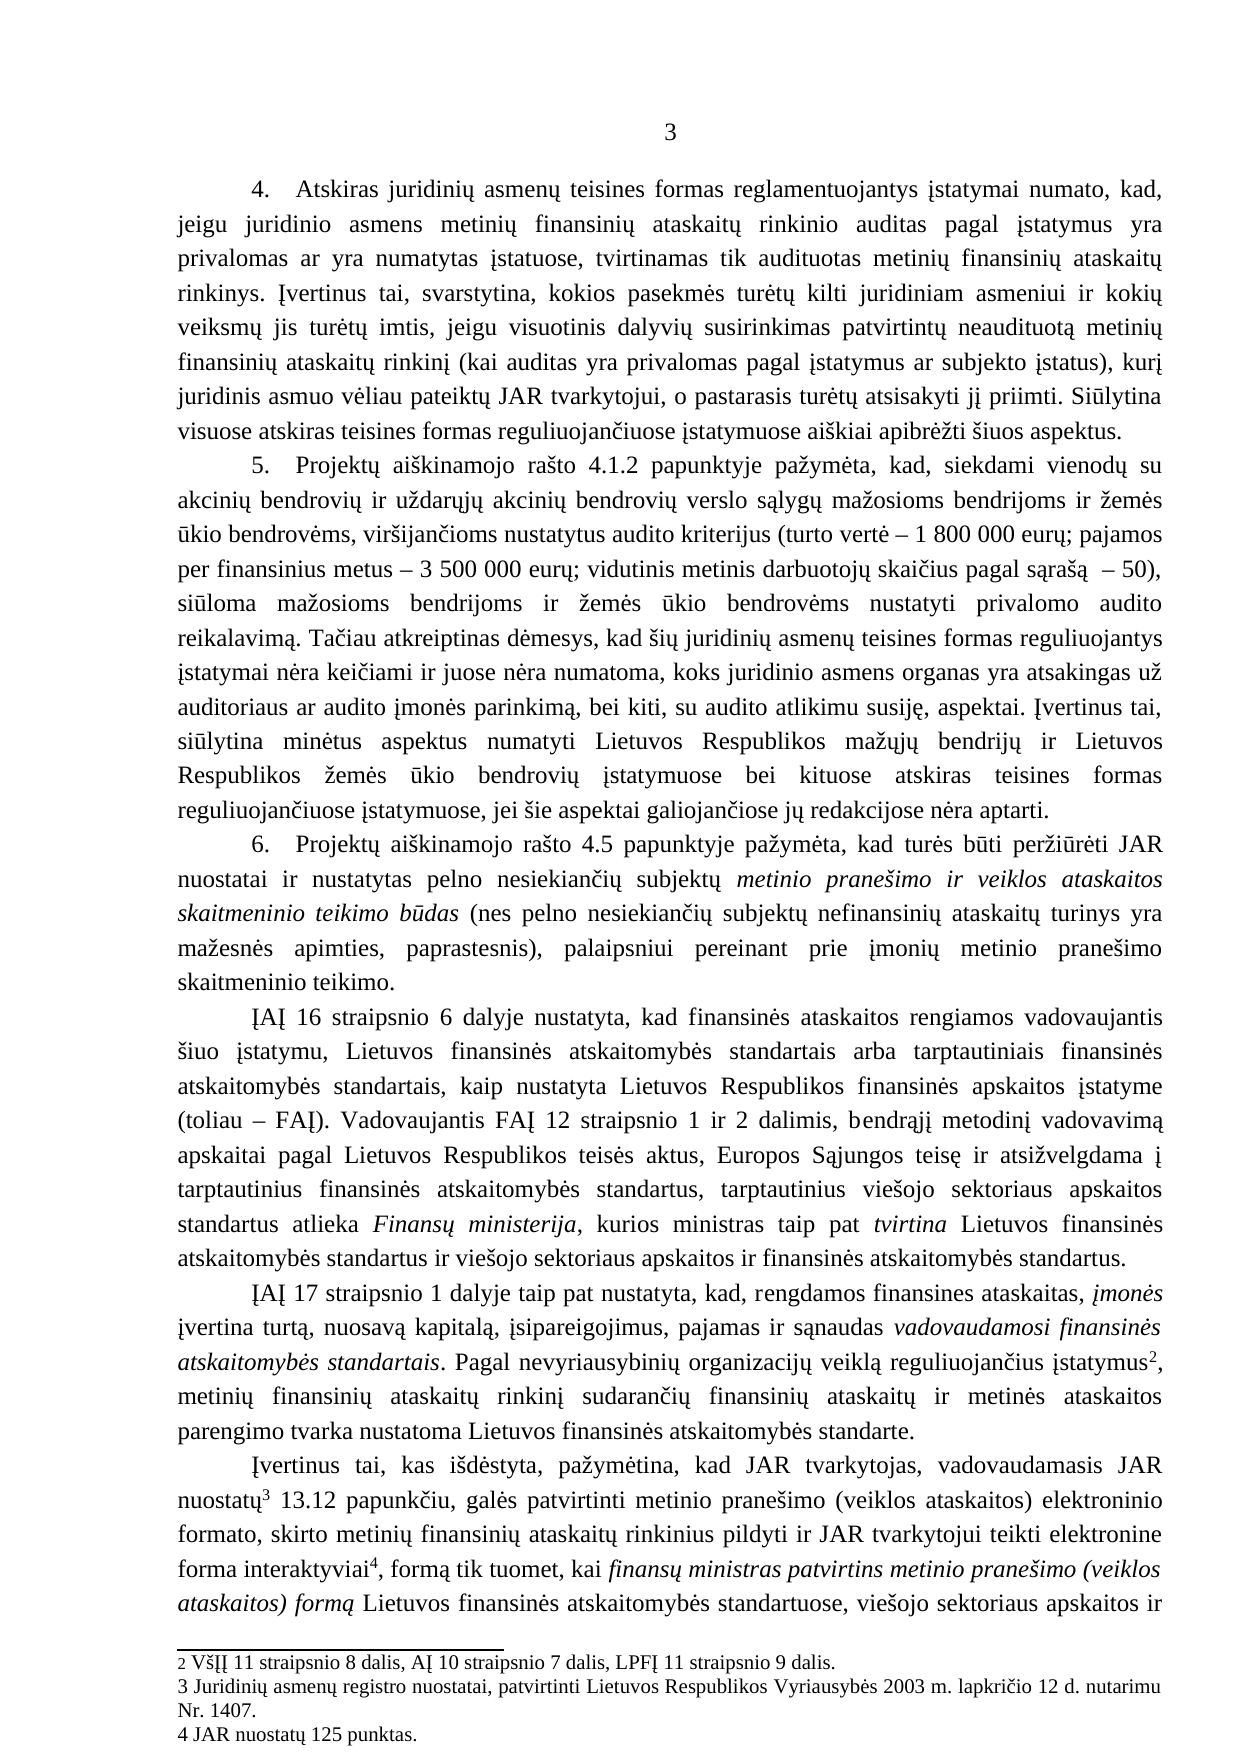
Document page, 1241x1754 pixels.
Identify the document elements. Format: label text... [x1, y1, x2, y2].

text Įvertinus tai, kas išdėstyta, pažymėtina, kad JAR tvarkytojas, vadovaudamasis JAR nuostatų 13.12 papunkčiu, galės patvirtinti metinio pranešimo (veiklos ataskaitos) elektroninio formato, skirto metinių finansinių ataskaitų rinkinius pildyti ir JAR tvarkytojui teikti elektronine forma interaktyviai, formą tik tuomet, kai finansų ministras patvirtins metinio pranešimo (veiklos ataskaitos) formą Lietuvos finansinės atskaitomybės standartuose, viešojo sektoriaus apskaitos ir [177, 1450, 1163, 1617]
text Juridinių asmenų registro nuostatai, patvirtinti Lietuvos Respublikos Vyriausybės 2003 m. lapkričio 12 d. nutarimu Nr. 1407. [177, 1674, 1163, 1722]
list Projektų aiškinamojo rašto 4.1.2 papunktyje pažymėta, kad, siekdami vienodų su akcinių bendrovių ir uždarųjų akcinių bendrovių verslo sąlygų mažosioms bendrijoms ir žemės ūkio bendrovėms, viršijančioms nustatytus audito kriterijus (turto vertė – 1 800 000 eurų; pajamos per finansinius metus – 3 500 000 eurų; vidutinis metinis darbuotojų skaičius pagal sąrašą – 50), siūloma mažosioms bendrijoms ir žemės ūkio bendrovėms nustatyti privalomo audito reikalavimą. Tačiau atkreiptinas dėmesys, kad šių juridinių asmenų teisines formas reguliuojantys įstatymai nėra keičiami ir juose nėra numatoma, koks juridinio asmens organas yra atsakingas už auditoriaus ar audito įmonės parinkimą, bei kiti, su audito atlikimu susiję, aspektai. Įvertinus tai, siūlytina minėtus aspektus numatyti Lietuvos Respublikos mažųjų bendrijų ir Lietuvos Respublikos žemės ūkio bendrovių įstatymuose bei kituose atskiras teisines formas reguliuojančiuose įstatymuose, jei šie aspektai galiojančiose jų redakcijose nėra aptarti. [177, 450, 1163, 824]
list Atskiras juridinių asmenų teisines formas reglamentuojantys įstatymai numato, kad, jeigu juridinio asmens metinių finansinių ataskaitų rinkinio auditas pagal įstatymus yra privalomas ar yra numatytas įstatuose, tvirtinamas tik audituotas metinių finansinių ataskaitų rinkinys. Įvertinus tai, svarstytina, kokios pasekmės turėtų kilti juridiniam asmeniui ir kokių veiksmų jis turėtų imtis, jeigu visuotinis dalyvių susirinkimas patvirtintų neaudituotą metinių finansinių ataskaitų rinkinį (kai auditas yra privalomas pagal įstatymus ar subjekto įstatus), kurį juridinis asmuo vėliau pateiktų JAR tvarkytojui, o pastarasis turėtų atsisakyti jį priimti. Siūlytina visuose atskiras teisines formas reguliuojančiuose įstatymuose aiškiai apibrėžti šiuos aspektus. [177, 174, 1163, 444]
text ĮAĮ 17 straipsnio 1 dalyje taip pat nustatyta, kad, rengdamos finansines ataskaitas, įmonės įvertina turtą, nuosavą kapitalą, įsipareigojimus, pajamas ir sąnaudas vadovaudamosi finansinės atskaitomybės standartais. Pagal nevyriausybinių organizacijų veiklą reguliuojančius įstatymus, metinių finansinių ataskaitų rinkinį sudarančių finansinių ataskaitų ir metinės ataskaitos parengimo tvarka nustatoma Lietuvos finansinės atskaitomybės standarte. [177, 1278, 1163, 1444]
text VšĮĮ 11 straipsnio 8 dalis, AĮ 10 straipsnio 7 dalis, LPFĮ 11 straipsnio 9 dalis. [177, 1650, 1163, 1674]
list Projektų aiškinamojo rašto 4.5 papunktyje pažymėta, kad turės būti peržiūrėti JAR nuostatai ir nustatytas pelno nesiekiančių subjektų metinio pranešimo ir veiklos ataskaitos skaitmeninio teikimo būdas (nes pelno nesiekiančių subjektų nefinansinių ataskaitų turinys yra mažesnės apimties, paprastesnis), palaipsniui pereinant prie įmonių metinio pranešimo skaitmeninio teikimo. [177, 829, 1163, 996]
text ĮAĮ 16 straipsnio 6 dalyje nustatyta, kad finansinės ataskaitos rengiamos vadovaujantis šiuo įstatymu, Lietuvos finansinės atskaitomybės standartais arba tarptautiniais finansinės atskaitomybės standartais, kaip nustatyta Lietuvos Respublikos finansinės apskaitos įstatyme (toliau – FAĮ). Vadovaujantis FAĮ 12 straipsnio 1 ir 2 dalimis, bendrąjį metodinį vadovavimą apskaitai pagal Lietuvos Respublikos teisės aktus, Europos Sąjungos teisę ir atsižvelgdama į tarptautinius finansinės atskaitomybės standartus, tarptautinius viešojo sektoriaus apskaitos standartus atlieka Finansų ministerija, kurios ministras taip pat tvirtina Lietuvos finansinės atskaitomybės standartus ir viešojo sektoriaus apskaitos ir finansinės atskaitomybės standartus. [177, 1002, 1163, 1272]
text JAR nuostatų 125 punktas. [177, 1722, 1163, 1746]
